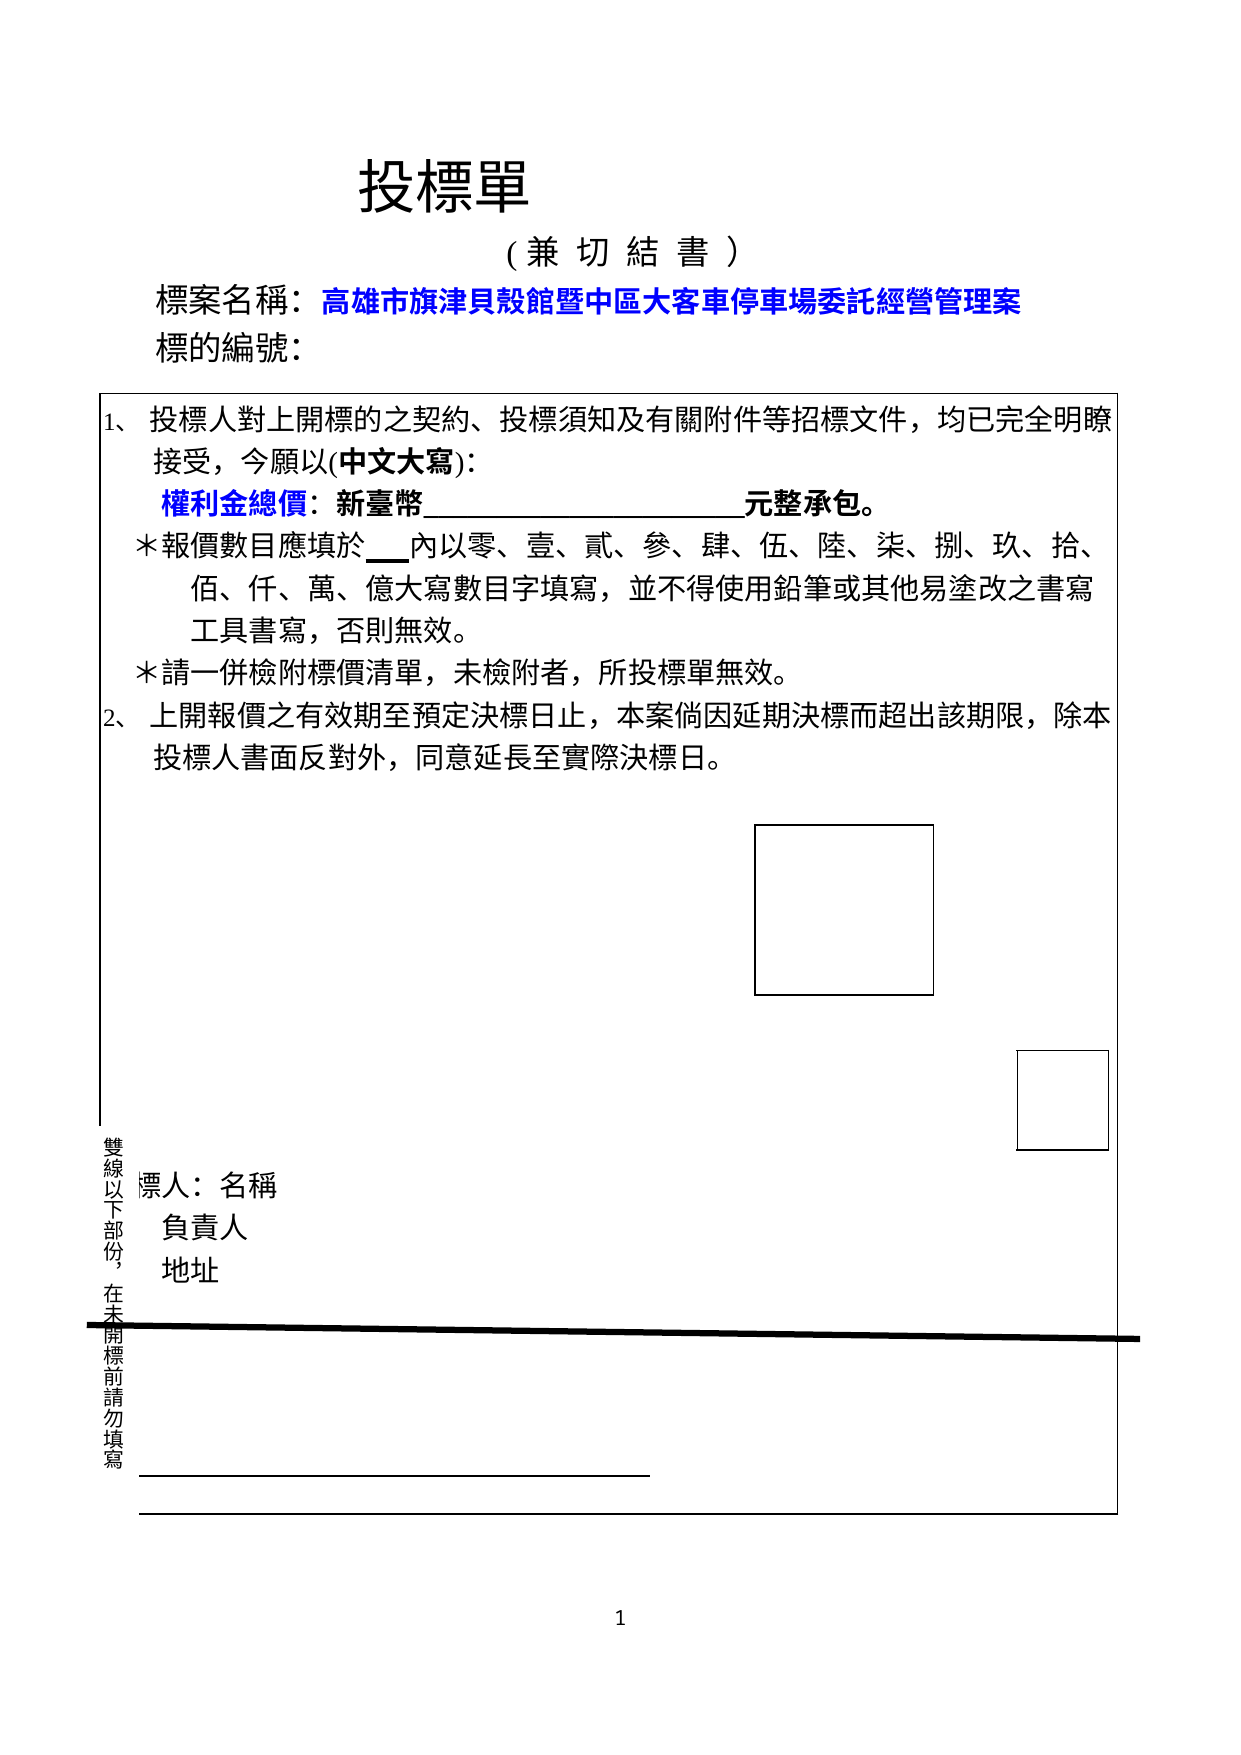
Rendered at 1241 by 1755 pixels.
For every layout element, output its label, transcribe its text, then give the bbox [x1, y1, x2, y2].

text ＊請一併檢附標價清單，未檢附者，所投標單無效。 [101, 646, 1117, 688]
text 標的編號： [139, 1289, 1117, 1335]
text 標案名稱：高雄市旗津貝殼館暨中區大客車停車場委託經營管理案 [155, 274, 1110, 322]
text 標的編號： [155, 322, 1110, 370]
text 權利金總價：新臺幣______________________元整承包。 [101, 477, 1117, 519]
text 標的編號： [87, 383, 1127, 1335]
text 雙線以下部份，在未開標前請勿填寫 [98, 1329, 128, 1629]
list 上開報價之有效期至預定決標日止，本案倘因延期決標而超出該期限，除本投標人書面反對外，同意延長至實際決標日。 [101, 688, 1117, 777]
text ＊報價數目應填於 內以零、壹、貳、參、肆、伍、陸、柒、捌、玖、拾、佰、仟、萬、億大寫數目字填寫，並不得使用鉛筆或其他易塗改之書寫工具書寫，否則無效。 [101, 519, 1117, 646]
list 投標人對上開標的之契約、投標須知及有關附件等招標文件，均已完全明瞭接受，今願以(中文大寫)： [101, 394, 1117, 477]
text 地址 [139, 1244, 1117, 1289]
text 標的編號： [87, 1329, 137, 1638]
text 標的編號： [139, 1342, 1127, 1523]
text 投標單 [167, 141, 1110, 225]
text 標的編號： [87, 1128, 137, 1322]
text 雙線以下部份，在未開標前請勿填寫 [98, 1137, 128, 1322]
text 標的編號： [101, 777, 1117, 805]
text 標的編號： [139, 1329, 1117, 1513]
text [1018, 1051, 1108, 1149]
text ( 兼 切 結 書 ） [155, 225, 1110, 274]
text 負責人 [139, 1201, 1117, 1244]
text 投標人：名稱 [101, 805, 1117, 1201]
text 標的編號： [756, 826, 933, 994]
